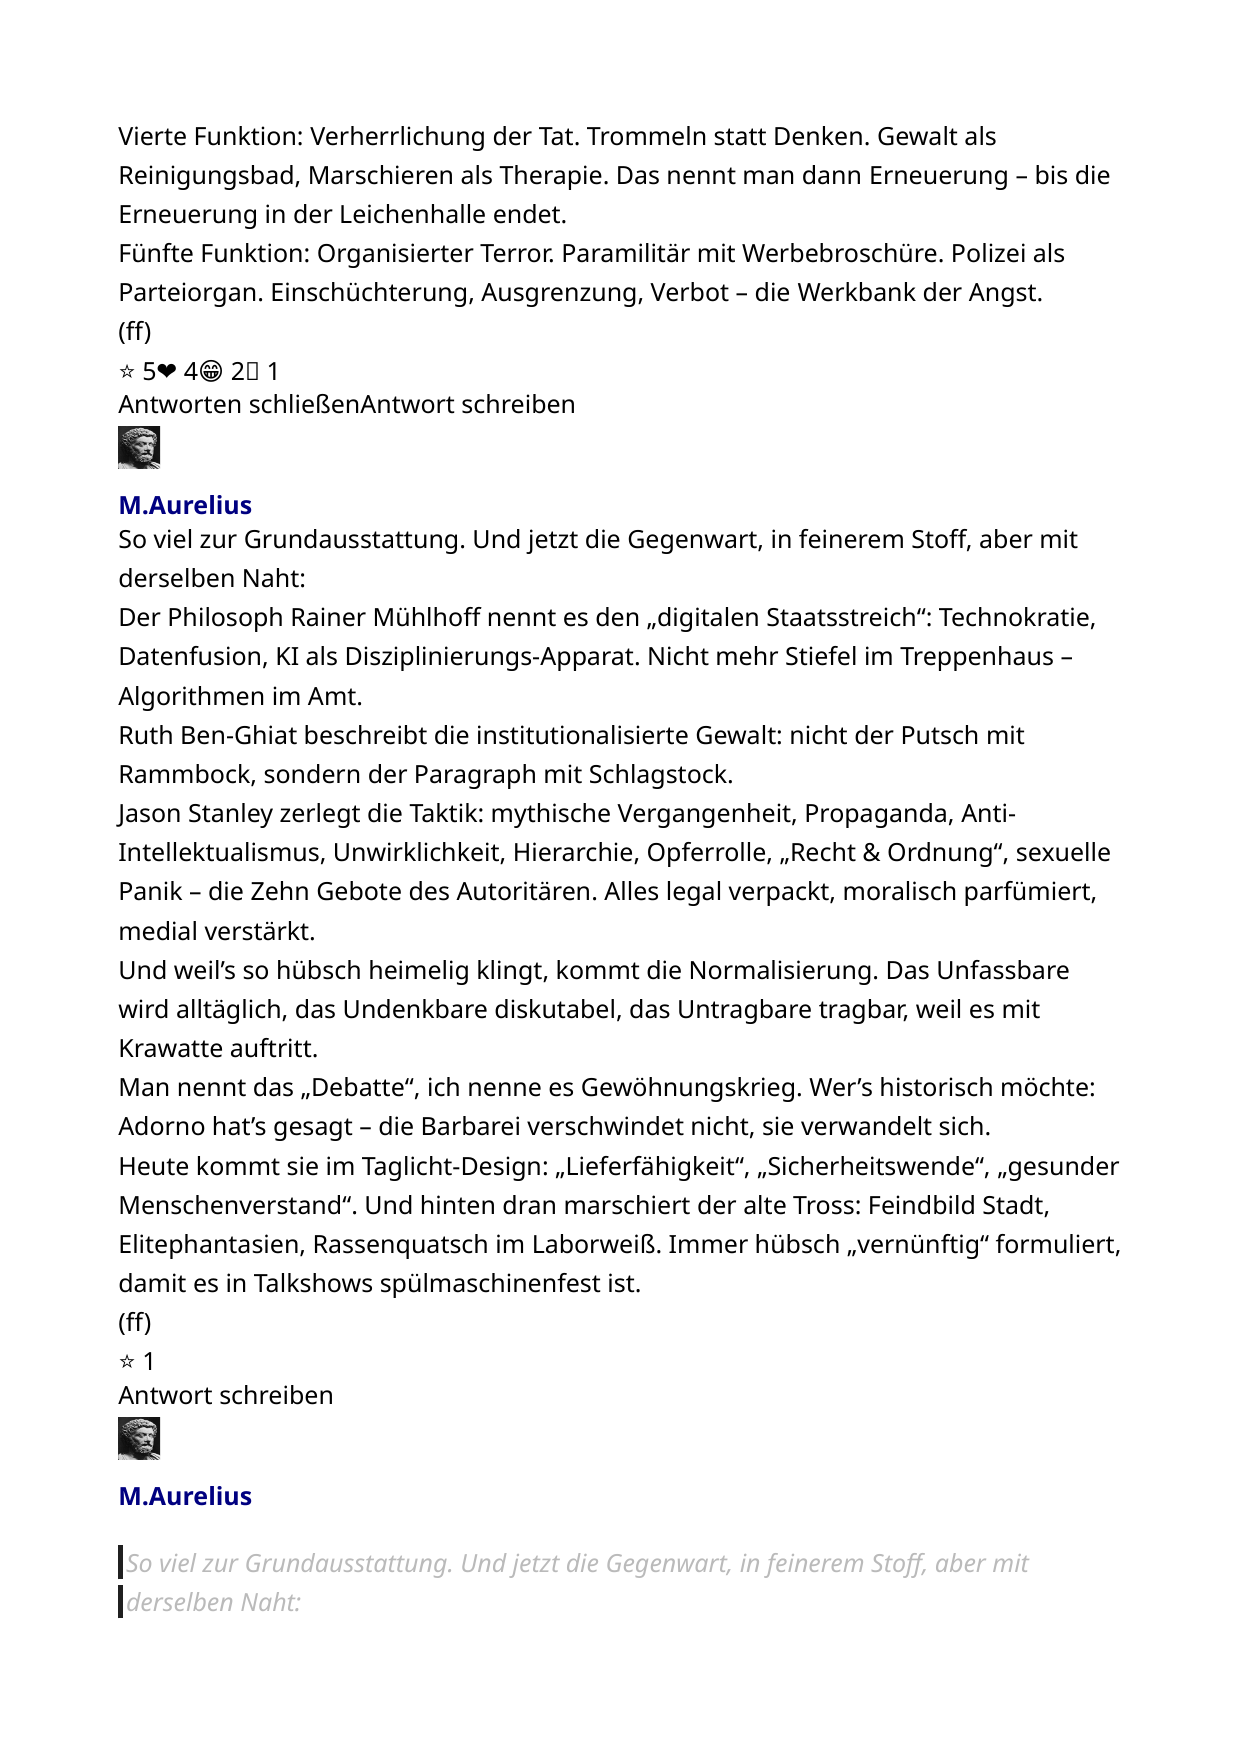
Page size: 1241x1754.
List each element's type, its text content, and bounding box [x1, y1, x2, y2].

text (ff) [118, 1305, 1122, 1339]
picture [118, 1417, 161, 1460]
text Ruth Ben-Ghiat beschreibt die institutionalisierte Gewalt: nicht der Putsch mit Rammbock, sondern der Paragraph mit Schlagstock. [118, 717, 1122, 791]
text Antworten schließenAntwort schreiben [118, 387, 1122, 421]
picture [118, 426, 161, 469]
text Der Philosoph Rainer Mühlhoff nennt es den „digitalen Staatsstreich“: Technokratie, Datenfusion, KI als Disziplinierungs-Apparat. Nicht mehr Stiefel im Treppenhaus – Algorithmen im Amt. [118, 600, 1122, 712]
text Jason Stanley zerlegt die Taktik: mythische Vergangenheit, Propaganda, Anti-Intellektualismus, Unwirklichkeit, Hierarchie, Opferrolle, „Recht & Ordnung“, sexuelle Panik – die Zehn Gebote des Autoritären. Alles legal verpackt, moralisch parfümiert, medial verstärkt. [118, 796, 1122, 947]
text Vierte Funktion: Verherrlichung der Tat. Trommeln statt Denken. Gewalt als Reinigungsbad, Marschieren als Therapie. Das nennt man dann Erneuerung – bis die Erneuerung in der Leichenhalle endet. [118, 118, 1122, 231]
subtitle M.Aurelius [118, 487, 1122, 521]
text So viel zur Grundausstattung. Und jetzt die Gegenwart, in feinerem Stoff, aber mit derselben Naht: [118, 1545, 1122, 1618]
text ⭐️ 5❤️ 4😁 2🤨 1 [118, 353, 1122, 387]
text Antwort schreiben [118, 1378, 1122, 1412]
text So viel zur Grundausstattung. Und jetzt die Gegenwart, in feinerem Stoff, aber mit derselben Naht: [118, 521, 1122, 595]
text Und weil’s so hübsch heimelig klingt, kommt die Normalisierung. Das Unfassbare wird alltäglich, das Undenkbare diskutabel, das Untragbare tragbar, weil es mit Krawatte auftritt. [118, 952, 1122, 1065]
text Fünfte Funktion: Organisierter Terror. Paramilitär mit Werbebroschüre. Polizei als Parteiorgan. Einschüchterung, Ausgrenzung, Verbot – die Werkbank der Angst. [118, 236, 1122, 309]
text (ff) [118, 314, 1122, 348]
text Heute kommt sie im Taglicht-Design: „Lieferfähigkeit“, „Sicherheitswende“, „gesunder Menschenverstand“. Und hinten dran marschiert der alte Tross: Feindbild Stadt, Elitephantasien, Rassenquatsch im Laborweiß. Immer hübsch „vernünftig“ formuliert, damit es in Talkshows spülmaschinenfest ist. [118, 1148, 1122, 1300]
text ⭐️ 1 [118, 1344, 1122, 1378]
text Man nennt das „Debatte“, ich nenne es Gewöhnungskrieg. Wer’s historisch möchte: Adorno hat’s gesagt – die Barbarei verschwindet nicht, sie verwandelt sich. [118, 1070, 1122, 1143]
subtitle M.Aurelius [118, 1478, 1122, 1512]
